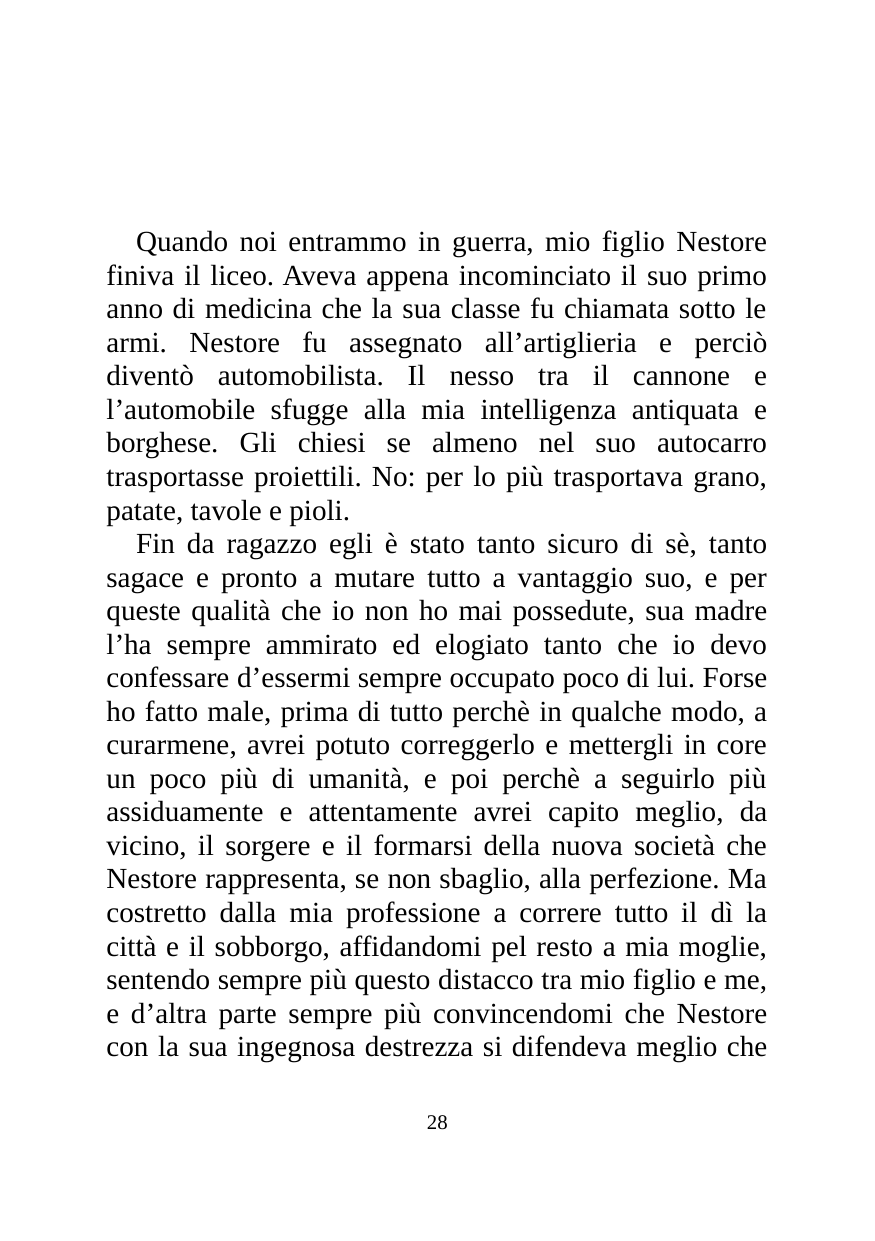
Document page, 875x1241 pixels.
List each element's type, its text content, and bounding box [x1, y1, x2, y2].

text Quando noi entrammo in guerra, mio figlio Nestore finiva il liceo. Aveva appena incominciato il suo primo anno di medicina che la sua classe fu chiamata sotto le armi. Nestore fu assegnato all’artiglieria e perciò diventò automobilista. Il nesso tra il cannone e l’automobile sfugge alla mia intelligenza antiquata e borghese. Gli chiesi se almeno nel suo autocarro trasportasse proiettili. No: per lo più trasportava grano, patate, tavole e pioli. [106, 224, 768, 526]
text Fin da ragazzo egli è stato tanto sicuro di sè, tanto sagace e pronto a mutare tutto a vantaggio suo, e per queste qualità che io non ho mai possedute, sua madre l’ha sempre ammirato ed elogiato tanto che io devo confessare d’essermi sempre occupato poco di lui. Forse ho fatto male, prima di tutto perchè in qualche modo, a curarmene, avrei potuto correggerlo e mettergli in core un poco più di umanità, e poi perchè a seguirlo più assiduamente e attentamente avrei capito meglio, da vicino, il sorgere e il formarsi della nuova società che Nestore rappresenta, se non sbaglio, alla perfezione. Ma costretto dalla mia professione a correre tutto il dì la città e il sobborgo, affidandomi pel resto a mia moglie, sentendo sempre più questo distacco tra mio figlio e me, e d’altra parte sempre più convincendomi che Nestore con la sua ingegnosa destrezza si difendeva meglio che [106, 526, 768, 1063]
